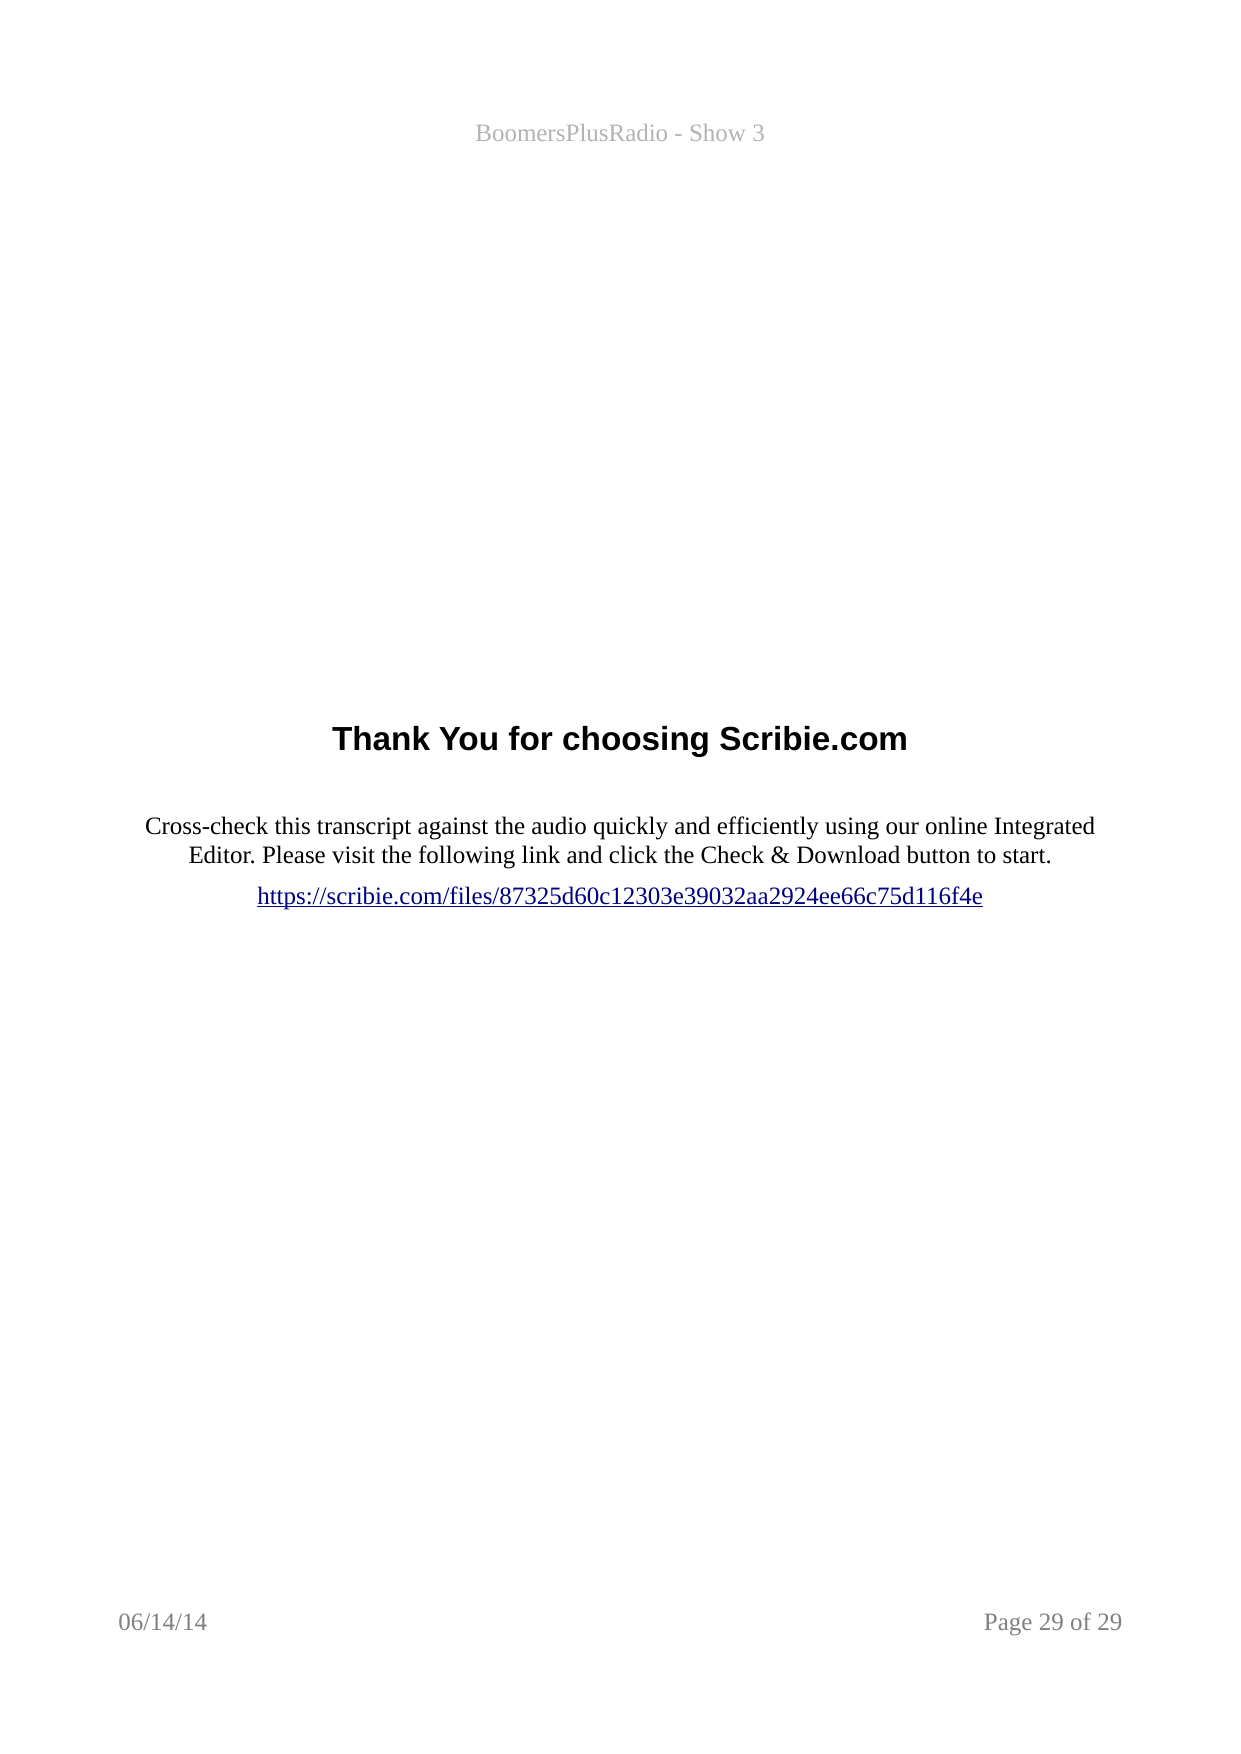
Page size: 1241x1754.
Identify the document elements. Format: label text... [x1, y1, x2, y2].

text https://scribie.com/files/87325d60c12303e39032aa2924ee66c75d116f4e [118, 881, 1122, 910]
subtitle Thank You for choosing Scribie.com [118, 719, 1122, 757]
text Cross-check this transcript against the audio quickly and efficiently using our online Integrated Editor. Please visit the following link and click the Check & Download button to start. [118, 811, 1122, 868]
